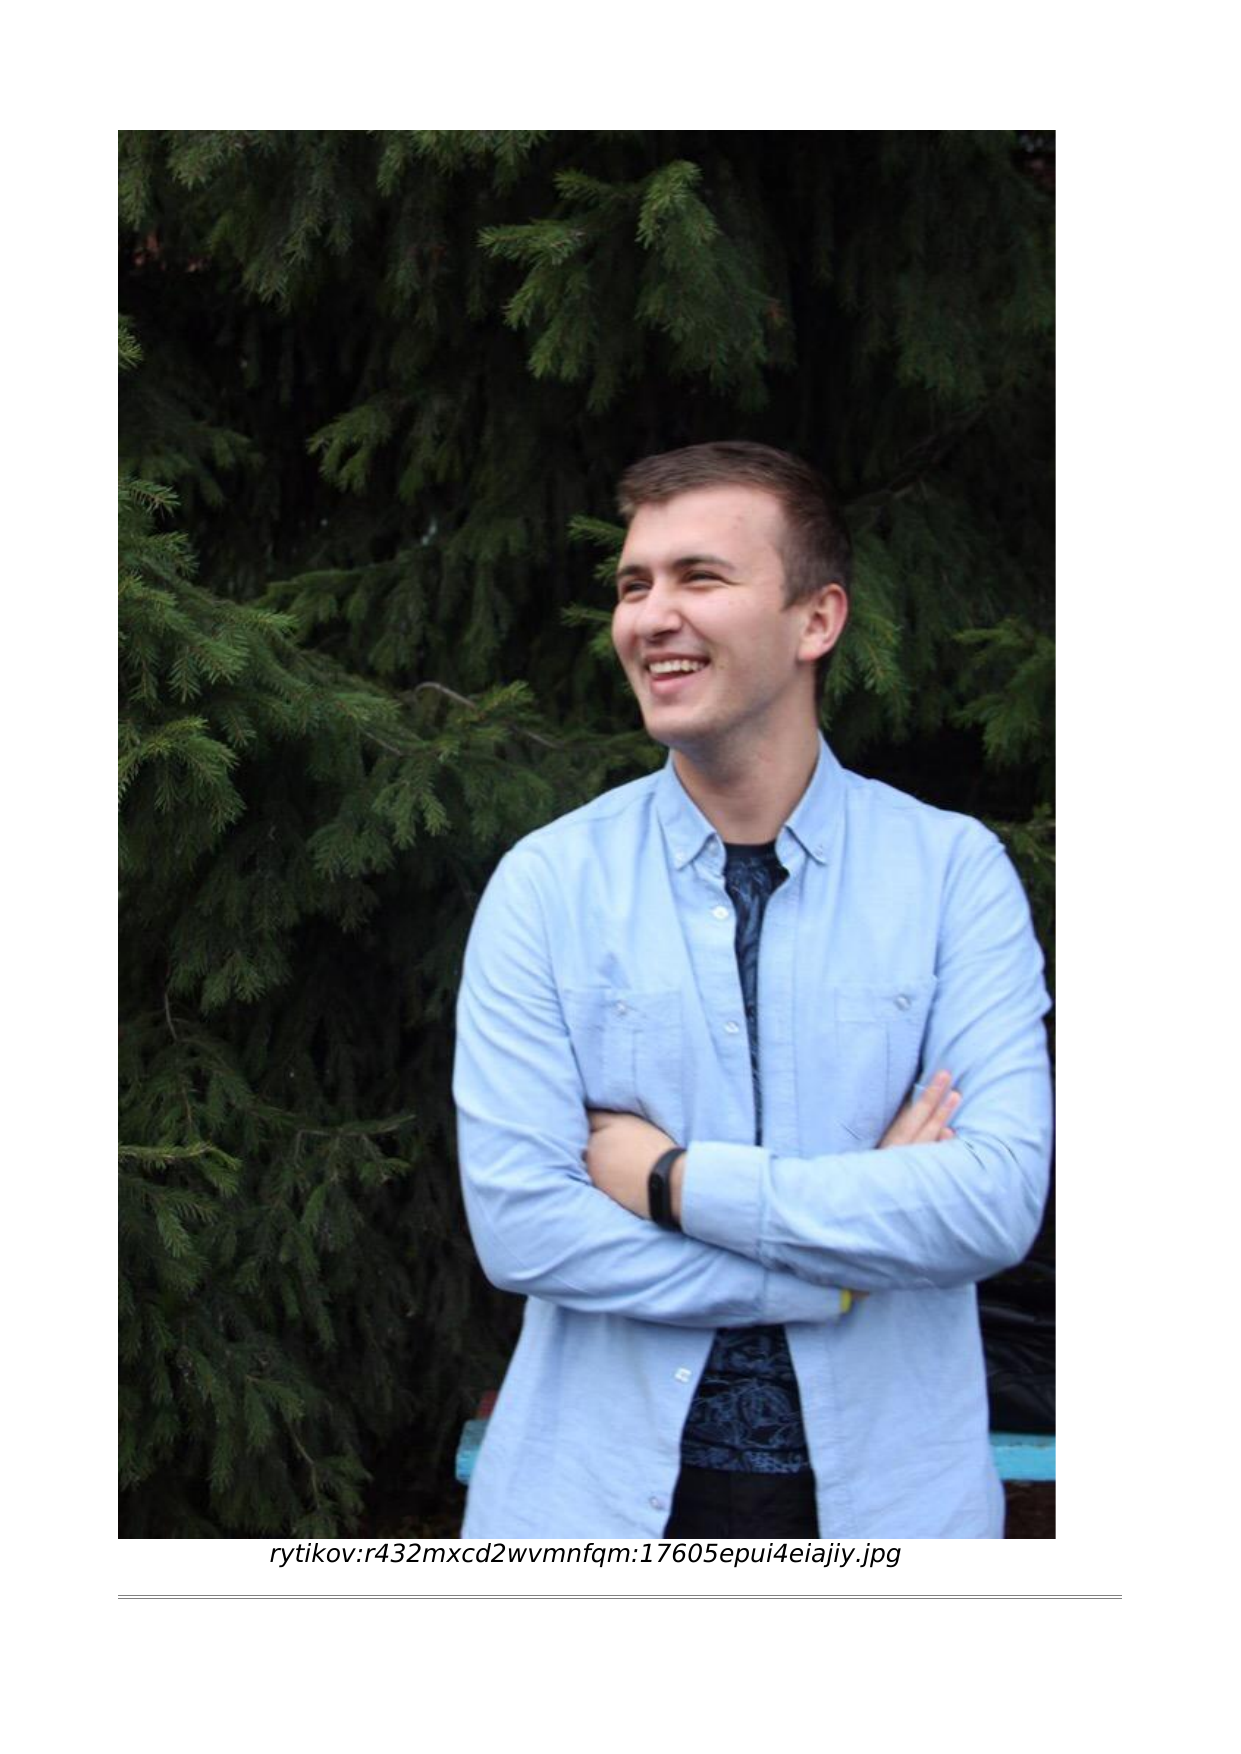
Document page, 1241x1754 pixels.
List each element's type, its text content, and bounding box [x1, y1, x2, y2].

text rytikov:r432mxcd2wvmnfqm:17605epui4eiajiy.jpg [118, 1539, 1056, 1568]
picture [118, 130, 1056, 1539]
